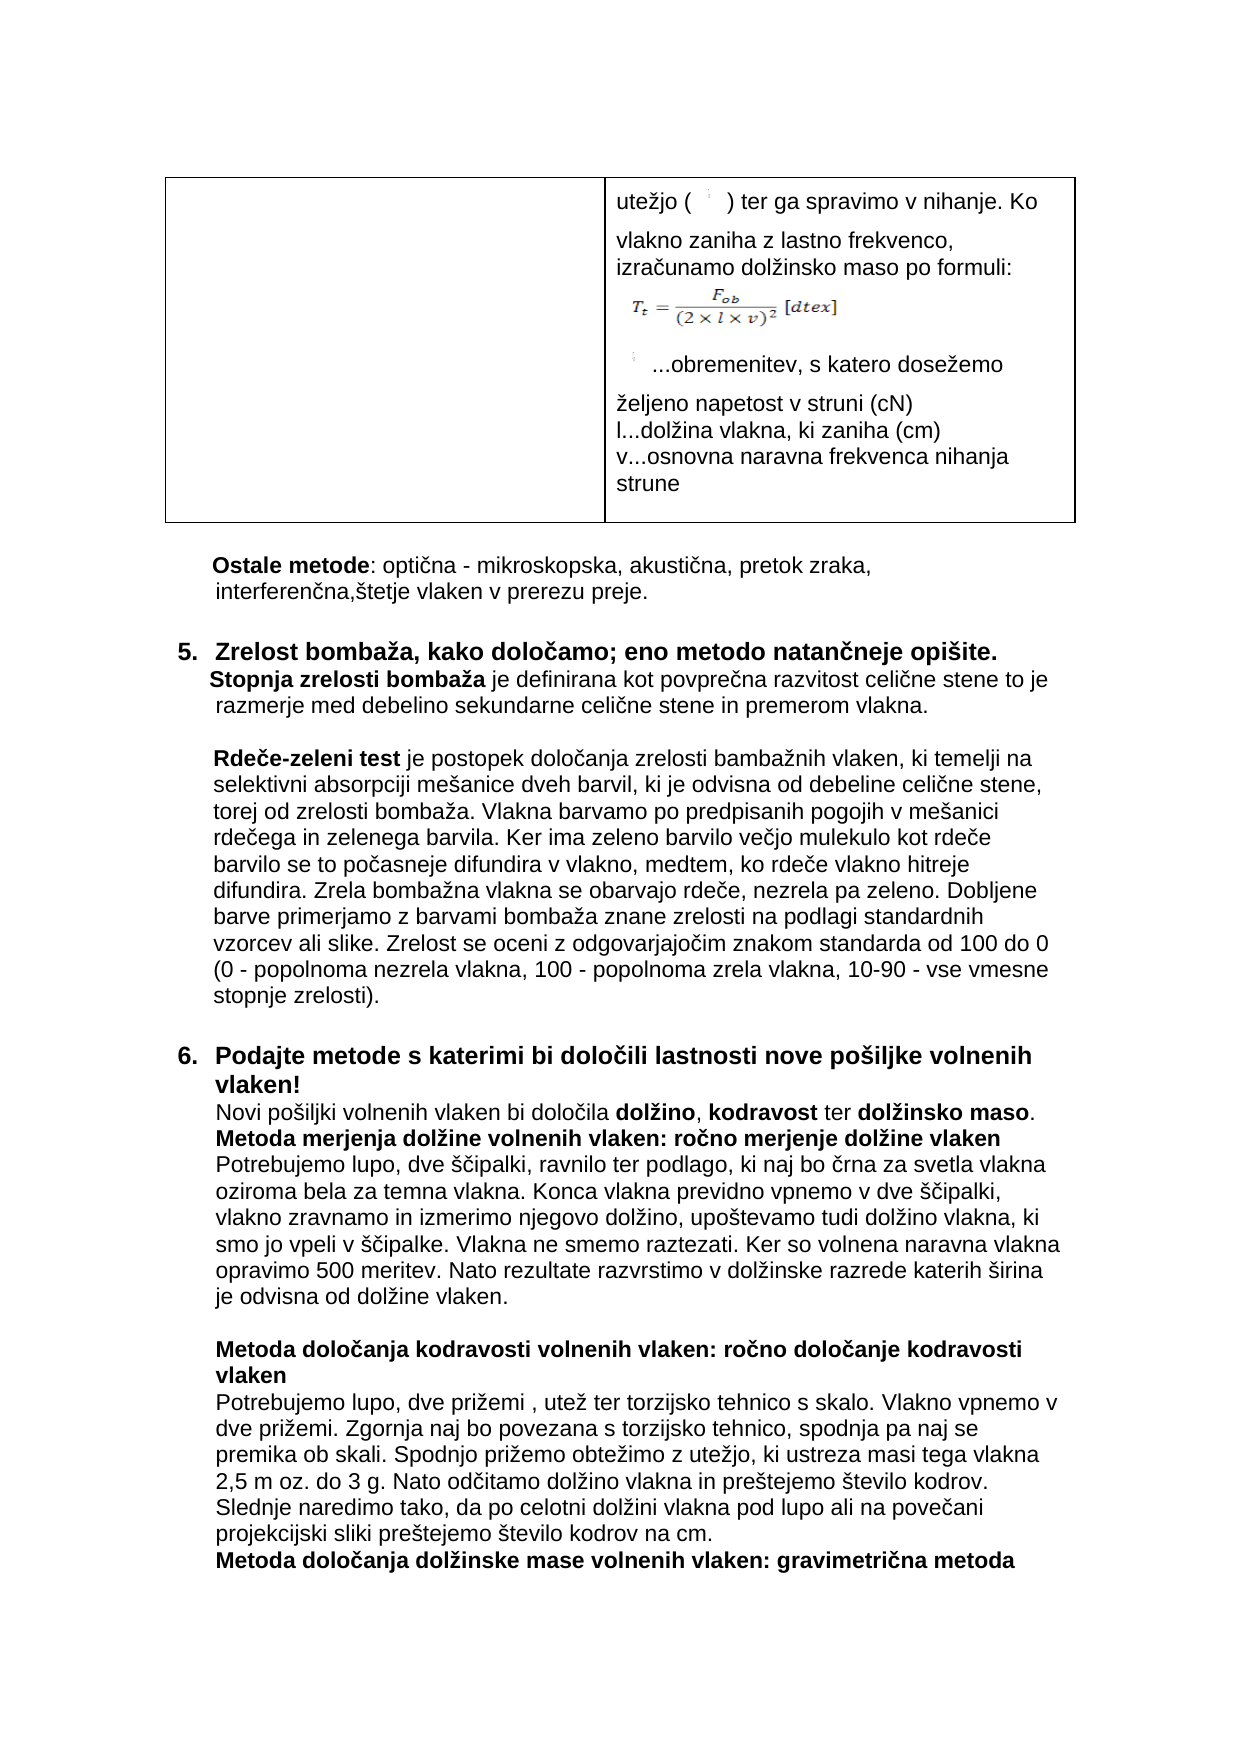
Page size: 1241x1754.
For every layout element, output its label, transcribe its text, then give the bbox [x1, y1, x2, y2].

text opravimo 500 meritev. Nato rezultate razvrstimo v dolžinske razrede katerih širina [177, 1257, 1063, 1283]
table_cell utežjo () ter ga spravimo v nihanje. Ko vlakno zaniha z lastno frekvenco, izračunamo dolžinsko maso po formuli: ...obremenitev, s katero dosežemo željeno napetost v struni (cN) l...dolžina vlakna, ki zaniha (cm) v...osnovna naravna frekvenca nihanja strune [606, 178, 1074, 522]
picture [632, 289, 838, 332]
text razmerje med debelino sekundarne celične stene in premerom vlakna. [177, 692, 1063, 719]
text Potrebujemo lupo, dve prižemi , utež ter torzijsko tehnico s skalo. Vlakno vpnemo v [177, 1389, 1063, 1415]
text je odvisna od dolžine vlaken. [177, 1283, 1063, 1309]
text 2,5 m oz. do 3 g. Nato odčitamo dolžino vlakna in preštejemo število kodrov. [177, 1468, 1063, 1494]
text Potrebujemo lupo, dve ščipalki, ravnilo ter podlago, ki naj bo črna za svetla vlakna [177, 1151, 1063, 1178]
text Rdeče-zeleni test je postopek določanja zrelosti bambažnih vlaken, ki temelji na [207, 745, 1063, 771]
text rdečega in zelenega barvila. Ker ima zeleno barvilo večjo mulekulo kot rdeče [207, 824, 1063, 851]
list Zrelost bombaža, kako določamo; eno metodo natančneje opišite. [177, 637, 1063, 666]
text dve prižemi. Zgornja naj bo povezana s torzijsko tehnico, spodnja pa naj se [177, 1415, 1063, 1441]
text stopnje zrelosti). [207, 982, 1063, 1009]
text vlaken [177, 1362, 1063, 1389]
table_cell [166, 178, 604, 522]
text Novi pošiljki volnenih vlaken bi določila dolžino, kodravost ter dolžinsko maso. [177, 1099, 1063, 1125]
text vzorcev ali slike. Zrelost se oceni z odgovarjajočim znakom standarda od 100 do 0 [207, 929, 1063, 956]
picture [707, 187, 711, 201]
text Metoda določanja dolžinske mase volnenih vlaken: gravimetrična metoda [177, 1547, 1063, 1573]
text difundira. Zrela bombažna vlakna se obarvajo rdeče, nezrela pa zeleno. Dobljene [207, 877, 1063, 903]
text Metoda merjenja dolžine volnenih vlaken: ročno merjenje dolžine vlaken [177, 1125, 1063, 1151]
text premika ob skali. Spodnjo prižemo obtežimo z utežjo, ki ustreza masi tega vlakna [177, 1441, 1063, 1468]
text interferenčna,štetje vlaken v prerezu preje. [177, 578, 1063, 605]
text barve primerjamo z barvami bombaža znane zrelosti na podlagi standardnih [207, 903, 1063, 929]
text vlakno zravnamo in izmerimo njegovo dolžino, upoštevamo tudi dolžino vlakna, ki [177, 1204, 1063, 1231]
text Metoda določanja kodravosti volnenih vlaken: ročno določanje kodravosti [177, 1336, 1063, 1362]
text barvilo se to počasneje difundira v vlakno, medtem, ko rdeče vlakno hitreje [207, 851, 1063, 877]
text Stopnja zrelosti bombaža je definirana kot povprečna razvitost celične stene to je [177, 666, 1063, 692]
text Ostale metode: optična - mikroskopska, akustična, pretok zraka, [177, 552, 1063, 578]
text projekcijski sliki preštejemo število kodrov na cm. [177, 1520, 1063, 1547]
text smo jo vpeli v ščipalke. Vlakna ne smemo raztezati. Ker so volnena naravna vlakna [177, 1231, 1063, 1257]
text torej od zrelosti bombaža. Vlakna barvamo po predpisanih pogojih v mešanici [207, 798, 1063, 824]
text selektivni absorpciji mešanice dveh barvil, ki je odvisna od debeline celične stene, [207, 771, 1063, 798]
list Podajte metode s katerimi bi določili lastnosti nove pošiljke volnenih vlaken! [177, 1041, 1063, 1099]
text (0 - popolnoma nezrela vlakna, 100 - popolnoma zrela vlakna, 10-90 - vse vmesne [207, 956, 1063, 982]
text Slednje naredimo tako, da po celotni dolžini vlakna pod lupo ali na povečani [177, 1494, 1063, 1520]
text oziroma bela za temna vlakna. Konca vlakna previdno vpnemo v dve ščipalki, [177, 1178, 1063, 1204]
